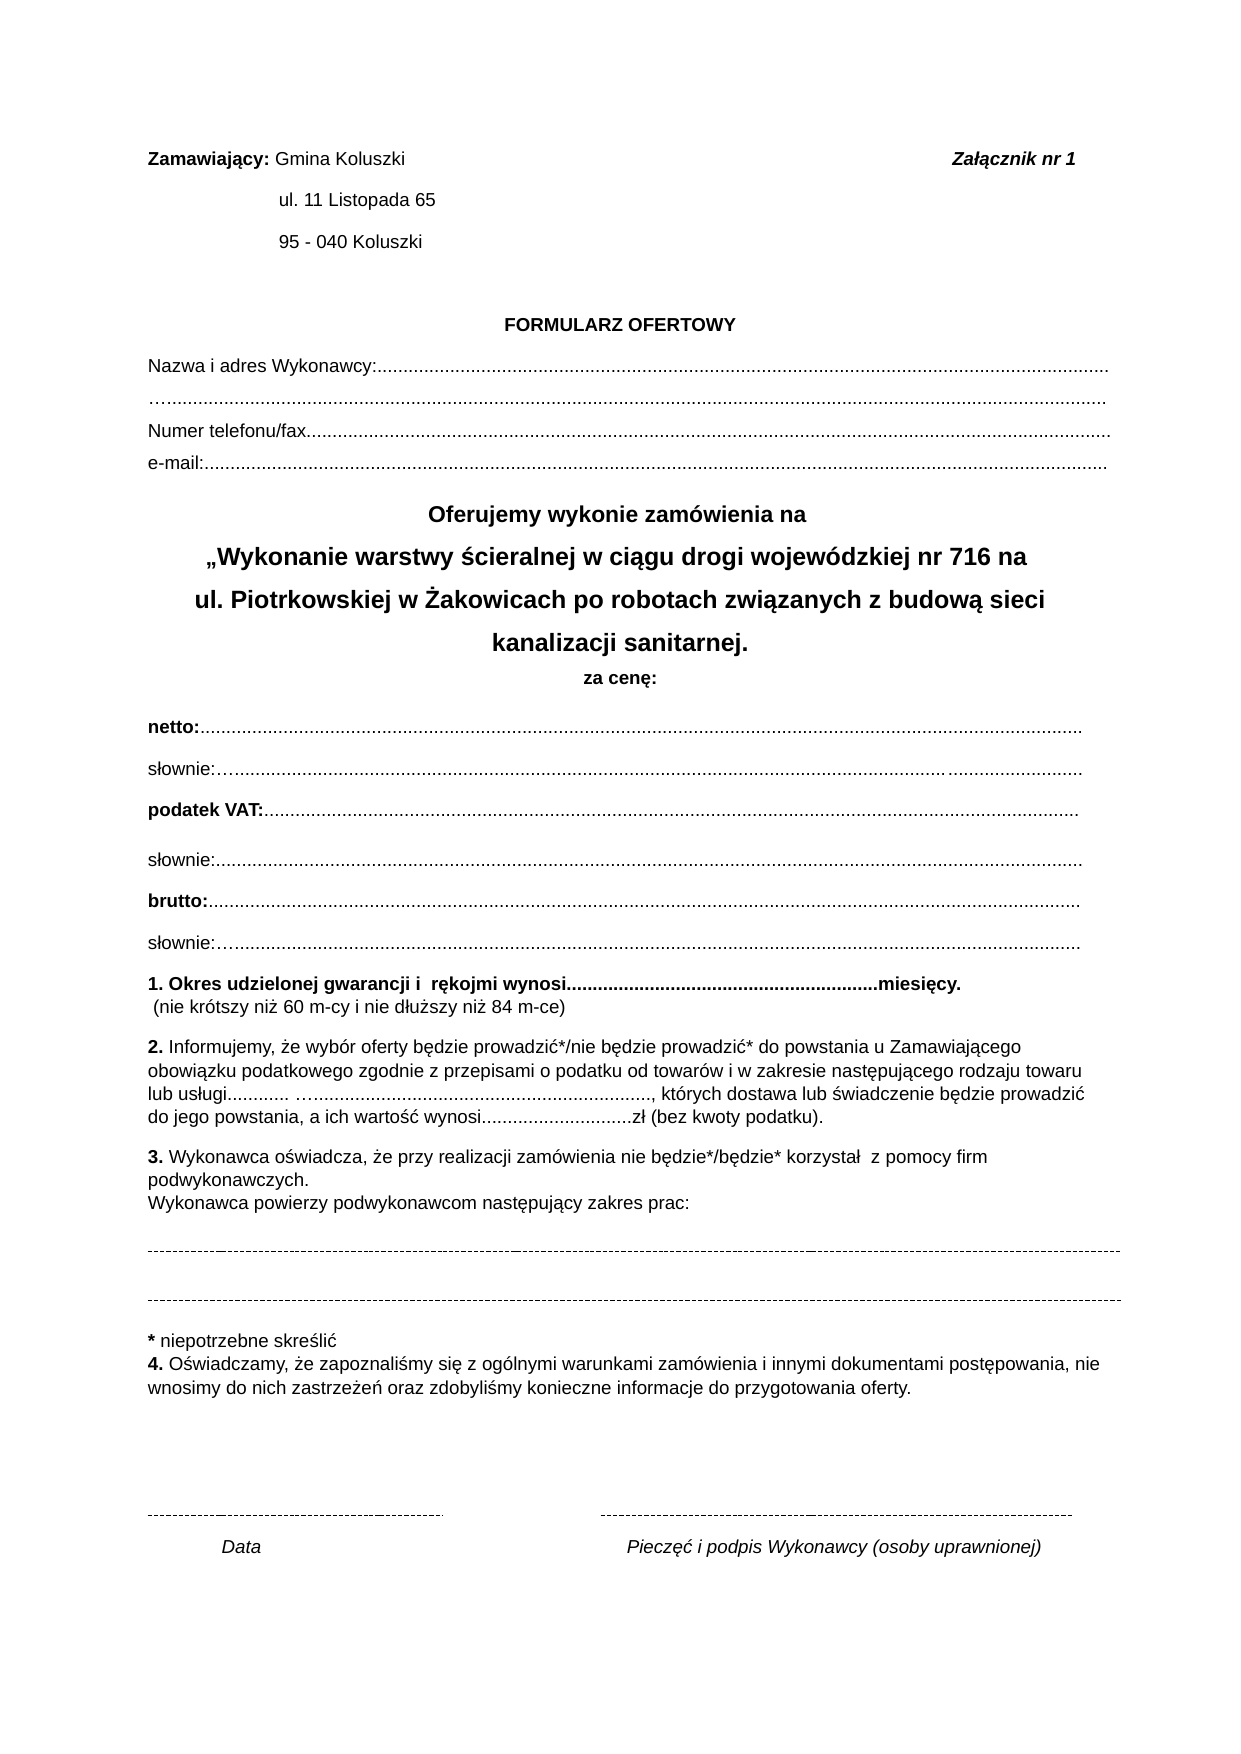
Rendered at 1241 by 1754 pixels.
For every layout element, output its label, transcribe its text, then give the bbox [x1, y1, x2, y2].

text Zamawiający: Gmina Koluszki Załącznik nr 1 [148, 148, 1093, 169]
text słownie:…................................................................................................................................................................... [148, 758, 1093, 779]
text Oferujemy wykonie zamówienia na „Wykonanie warstwy ścieralnej w ciągu drogi wojewódzkiej nr 716 na ul. Piotrkowskiej w Żakowicach po robotach związanych z budową sieci kanalizacji sanitarnej. za cenę: [148, 501, 1093, 689]
text FORMULARZ OFERTOWY [148, 313, 1093, 335]
text * niepotrzebne skreślić 4. Oświadczamy, że zapoznaliśmy się z ogólnymi warunkami zamówienia i innymi dokumentami postępowania, nie wnosimy do nich zastrzeżeń oraz zdobyliśmy konieczne informacje do przygotowania oferty. [148, 1330, 1122, 1398]
text 95 - 040 Koluszki [148, 231, 1093, 252]
text podatek VAT:............................................................................................................................................................. słownie:....................................................................................................................................................................... [148, 799, 1093, 870]
text ul. 11 Listopada 65 [148, 189, 1093, 211]
text słownie:…................................................................................................................................................................... [148, 932, 1093, 953]
text netto:.......................................................................................................................................................................... [148, 716, 1093, 738]
text brutto:........................................................................................................................................................................ [148, 890, 1093, 912]
text 3. Wykonawca oświadcza, że przy realizacji zamówienia nie będzie*/będzie* korzystał z pomocy firm podwykonawczych. Wykonawca powierzy podwykonawcom następujący zakres prac: [148, 1146, 1122, 1214]
text Nazwa i adres Wykonawcy:............................................................................................................................................. …..................................................................................................................................................................................... Numer telefonu/fax........................................................................................................................................................... e-mail:.............................................................................................................................................................................. [148, 355, 1122, 473]
text 1. Okres udzielonej gwarancji i rękojmi wynosi............................................................miesięcy. (nie krótszy niż 60 m-cy i nie dłuższy niż 84 m-ce) [148, 973, 1093, 1018]
text 2. Informujemy, że wybór oferty będzie prowadzić*/nie będzie prowadzić* do powstania u Zamawiającego obowiązku podatkowego zgodnie z przepisami o podatku od towarów i w zakresie następującego rodzaju towaru lub usługi............ …................................................................., których dostawa lub świadczenie będzie prowadzić do jego powstania, a ich wartość wynosi.............................zł (bez kwoty podatku). [148, 1036, 1093, 1127]
text Data Pieczęć i podpis Wykonawcy (osoby uprawnionej) [148, 1536, 1093, 1558]
